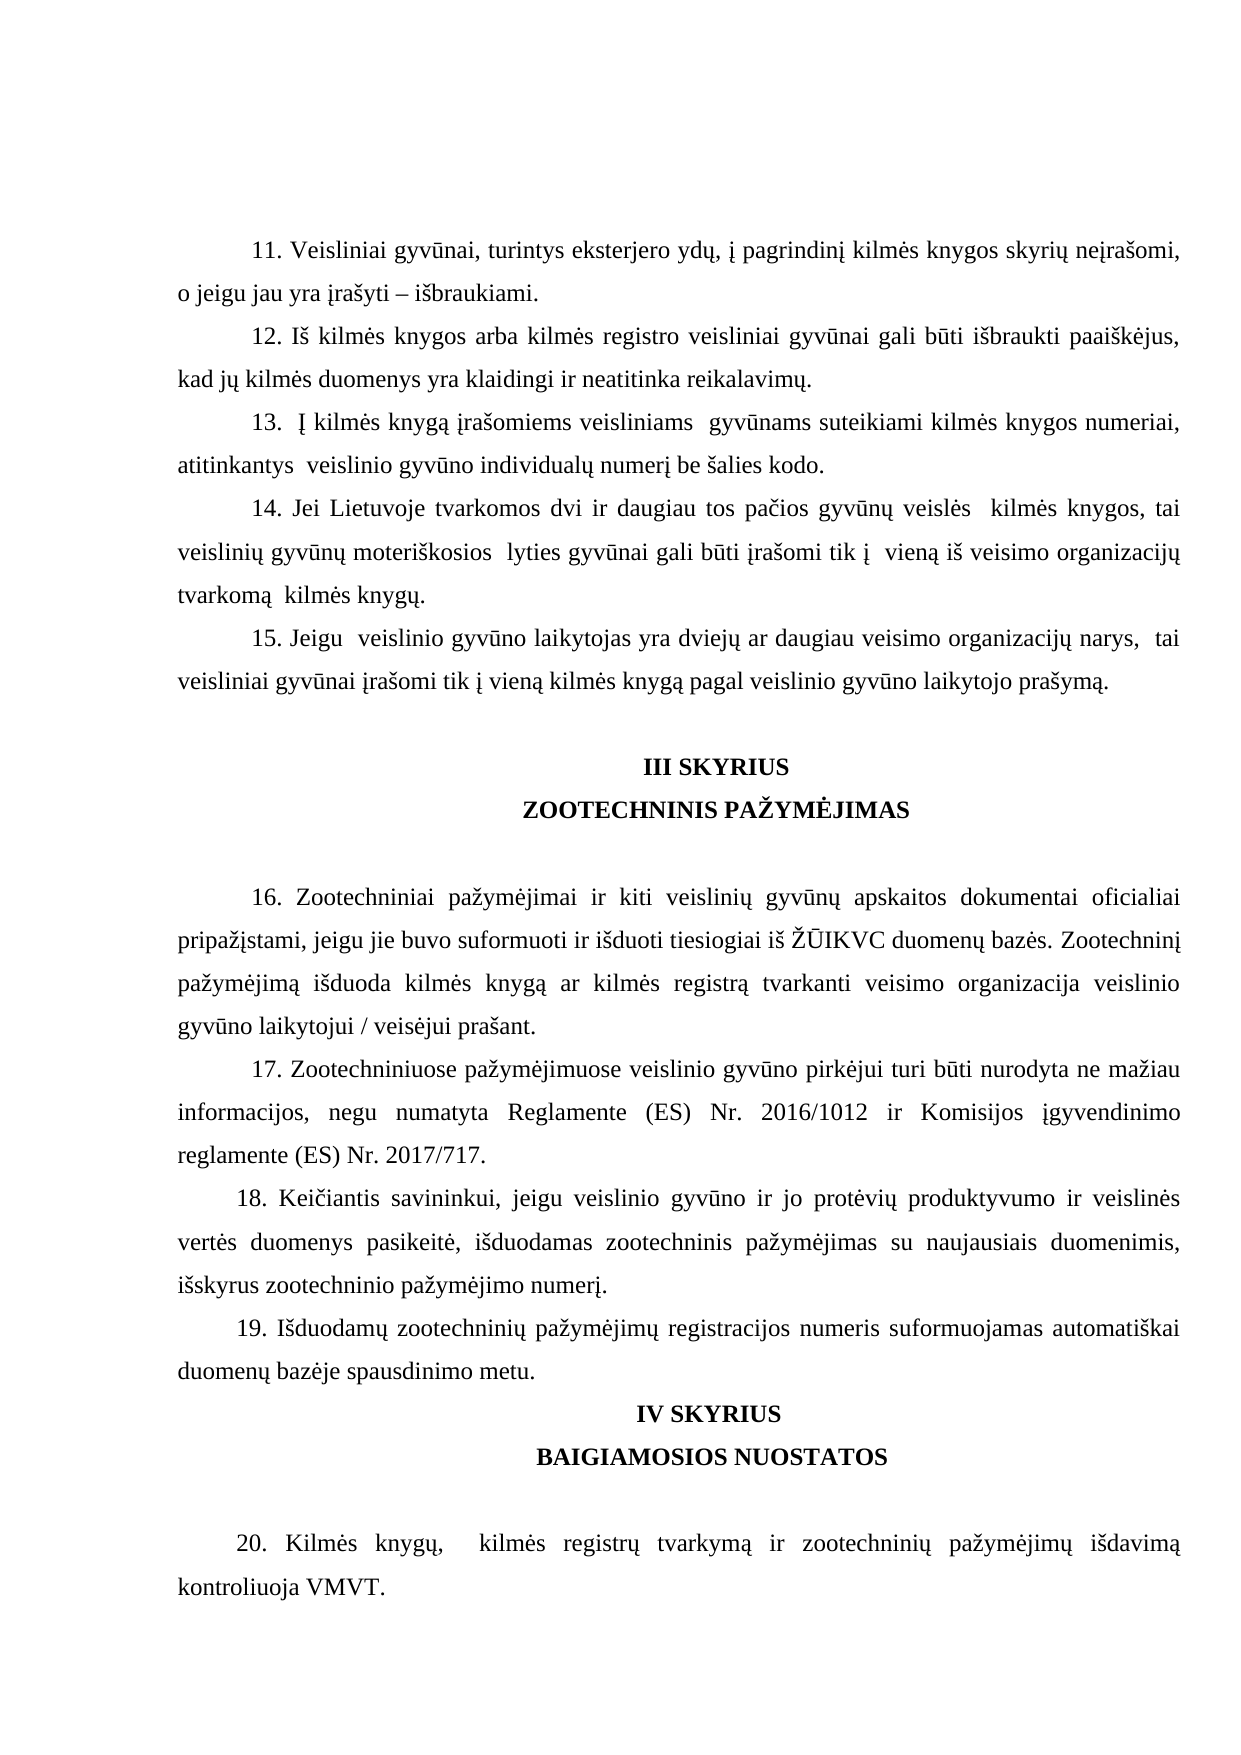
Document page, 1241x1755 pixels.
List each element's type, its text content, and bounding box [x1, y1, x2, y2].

text III SKYRIUS [177, 752, 1181, 781]
text IV SKYRIUS [177, 1399, 1181, 1428]
text 15. Jeigu veislinio gyvūno laikytojas yra dviejų ar daugiau veisimo organizacijų narys, tai veisliniai gyvūnai įrašomi tik į vieną kilmės knygą pagal veislinio gyvūno laikytojo prašymą. [177, 623, 1181, 695]
text 20. Kilmės knygų, kilmės registrų tvarkymą ir zootechninių pažymėjimų išdavimą kontroliuoja VMVT. [177, 1528, 1181, 1600]
text BAIGIAMOSIOS NUOSTATOS [177, 1442, 1181, 1471]
text 19. Išduodamų zootechninių pažymėjimų registracijos numeris suformuojamas automatiškai duomenų bazėje spausdinimo metu. [177, 1313, 1181, 1385]
text 17. Zootechniniuose pažymėjimuose veislinio gyvūno pirkėjui turi būti nurodyta ne mažiau informacijos, negu numatyta Reglamente (ES) Nr. 2016/1012 ir Komisijos įgyvendinimo reglamente (ES) Nr. 2017/717. [177, 1054, 1181, 1169]
text ZOOTECHNINIS PAŽYMĖJIMAS [177, 795, 1181, 824]
text 16. Zootechniniai pažymėjimai ir kiti veislinių gyvūnų apskaitos dokumentai oficialiai pripažįstami, jeigu jie buvo suformuoti ir išduoti tiesiogiai iš ŽŪIKVC duomenų bazės. Zootechninį pažymėjimą išduoda kilmės knygą ar kilmės registrą tvarkanti veisimo organizacija veislinio gyvūno laikytojui / veisėjui prašant. [177, 882, 1181, 1040]
text 14. Jei Lietuvoje tvarkomos dvi ir daugiau tos pačios gyvūnų veislės kilmės knygos, tai veislinių gyvūnų moteriškosios lyties gyvūnai gali būti įrašomi tik į vieną iš veisimo organizacijų tvarkomą kilmės knygų. [177, 493, 1181, 608]
text 18. Keičiantis savininkui, jeigu veislinio gyvūno ir jo protėvių produktyvumo ir veislinės vertės duomenys pasikeitė, išduodamas zootechninis pažymėjimas su naujausiais duomenimis, išskyrus zootechninio pažymėjimo numerį. [177, 1183, 1181, 1298]
text 11. Veisliniai gyvūnai, turintys eksterjero ydų, į pagrindinį kilmės knygos skyrių neįrašomi, o jeigu jau yra įrašyti – išbraukiami. [177, 235, 1181, 307]
text 13. Į kilmės knygą įrašomiems veisliniams gyvūnams suteikiami kilmės knygos numeriai, atitinkantys veislinio gyvūno individualų numerį be šalies kodo. [177, 407, 1181, 479]
text 12. Iš kilmės knygos arba kilmės registro veisliniai gyvūnai gali būti išbraukti paaiškėjus, kad jų kilmės duomenys yra klaidingi ir neatitinka reikalavimų. [177, 321, 1181, 393]
